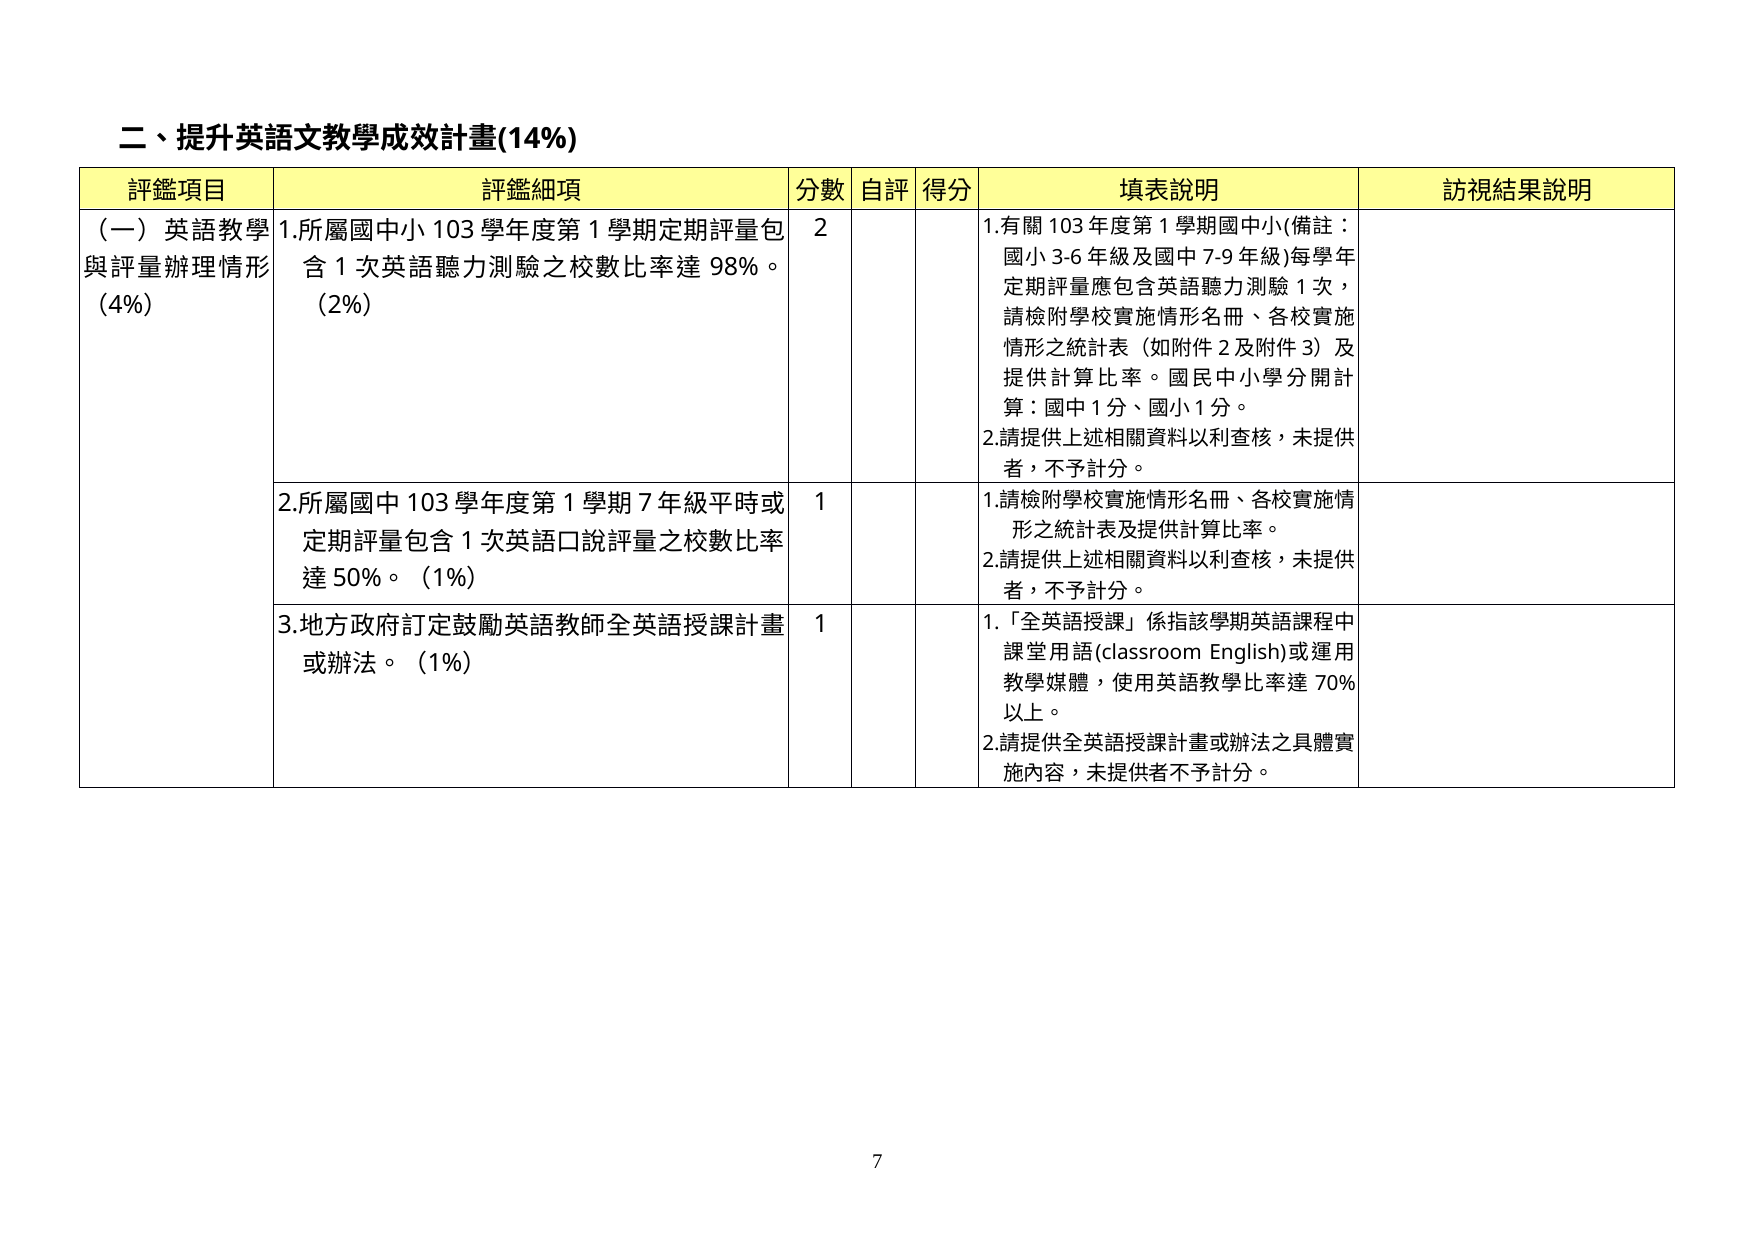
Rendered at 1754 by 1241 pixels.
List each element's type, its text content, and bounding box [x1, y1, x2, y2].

table_cell （一）英語教學與評量辦理情形（4%） [80, 210, 273, 787]
table_header 分數 [789, 168, 851, 208]
table_cell 1.請檢附學校實施情形名冊、各校實施情形之統計表及提供計算比率。 2.請提供上述相關資料以利查核，未提供者，不予計分。 [979, 483, 1358, 604]
table_cell 1 [789, 483, 851, 604]
table_cell 1.「全英語授課」係指該學期英語課程中課堂用語(classroom English)或運用教學媒體，使用英語教學比率達70%以上。 2.請提供全英語授課計畫或辦法之具體實施內容，未提供者不予計分。 [979, 605, 1358, 787]
table_cell [1359, 210, 1674, 482]
table_cell [1359, 605, 1674, 787]
table_cell 1.所屬國中小103學年度第1學期定期評量包含1次英語聽力測驗之校數比率達98%。（2%） [274, 210, 788, 482]
table_cell [1359, 483, 1674, 604]
table_header 得分 [916, 168, 978, 208]
text 二、提升英語文教學成效計畫(14%) [118, 92, 1636, 167]
table_header 訪視結果說明 [1359, 168, 1674, 208]
table_cell 2.所屬國中103學年度第1學期7年級平時或定期評量包含1次英語口說評量之校數比率達50%。（1%） [274, 483, 788, 604]
table_header 評鑑項目 [80, 168, 273, 208]
table_cell 2 [789, 210, 851, 482]
table_cell [852, 605, 915, 787]
table_cell [916, 483, 978, 604]
table_cell 1.有關103年度第1學期國中小(備註：國小3-6年級及國中7-9年級)每學年定期評量應包含英語聽力測驗1次，請檢附學校實施情形名冊、各校實施情形之統計表（如附件2及附件3）及提供計算比率。國民中小學分開計算：國中1分、國小1分。 2.請提供上述相關資料以利查核，未提供者，不予計分。 [979, 210, 1358, 482]
table_cell [852, 210, 915, 482]
table_header 填表說明 [979, 168, 1358, 208]
table_cell [916, 210, 978, 482]
table_cell [916, 605, 978, 787]
table_header 自評 [852, 168, 915, 208]
table_cell 3.地方政府訂定鼓勵英語教師全英語授課計畫或辦法。（1%） [274, 605, 788, 787]
table_cell [852, 483, 915, 604]
table_header 評鑑細項 [274, 168, 788, 208]
table_cell 1 [789, 605, 851, 787]
